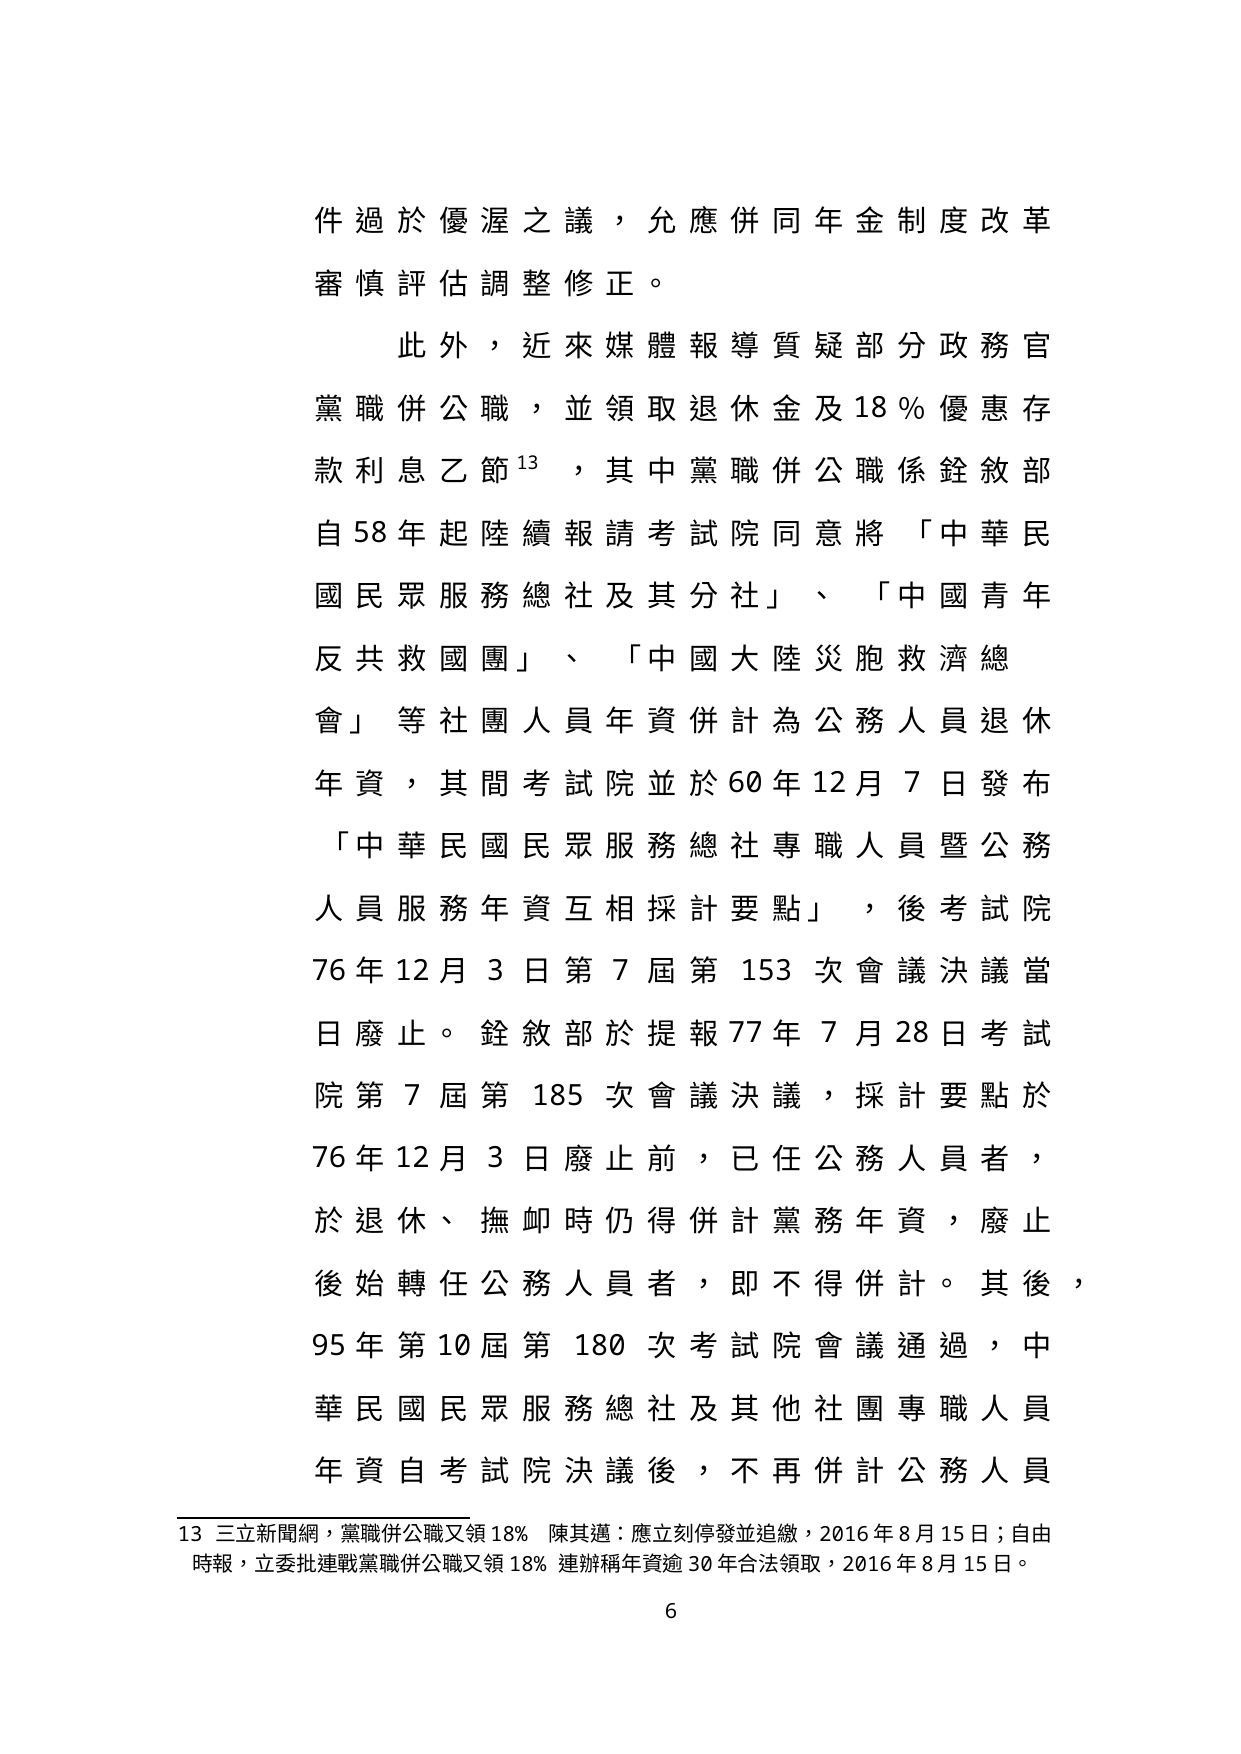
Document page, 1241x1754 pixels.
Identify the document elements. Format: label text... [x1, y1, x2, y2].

text 此外，近來媒體報導質疑部分政務官黨職併公職，並領取退休金及18％優惠存款利息乙節，其中黨職併公職係銓敘部自58年起陸續報請考試院同意將「中華民國民眾服務總社及其分社」、「中國青年反共救國團」、「中國大陸災胞救濟總會」等社團人員年資併計為公務人員退休年資，其間考試院並於60年12月7日發布「中華民國民眾服務總社專職人員暨公務人員服務年資互相採計要點」，後考試院76年12月3日第7屆第153次會議決議當日廢止。銓敘部於提報77年7月28日考試院第7屆第185次會議決議，採計要點於76年12月3日廢止前，已任公務人員者，於退休、撫卹時仍得併計黨務年資，廢止後始轉任公務人員者，即不得併計。其後，95年第10屆第180次考試院會議通過，中華民國民眾服務總社及其他社團專職人員年資自考試院決議後，不再併計公務人員退休年資；以往已退休處分確定者不予撤銷。是以，95年4月20日以後已停止黨職年資採計為公務人員年資，惟以往採計之原則是否適法合理，亦應併同年金制度改革檢討。 [301, 302, 1058, 1490]
text 三立新聞網，黨職併公職又領18% 陳其邁：應立刻停發並追繳，2016年8月15日；自由時報，立委批連戰黨職併公職又領18% 連辦稱年資逾30年合法領取，2016年8月15日。 [177, 1518, 1063, 1577]
text 件過於優渥之議，允應併同年金制度改革審慎評估調整修正。 [301, 177, 1058, 302]
